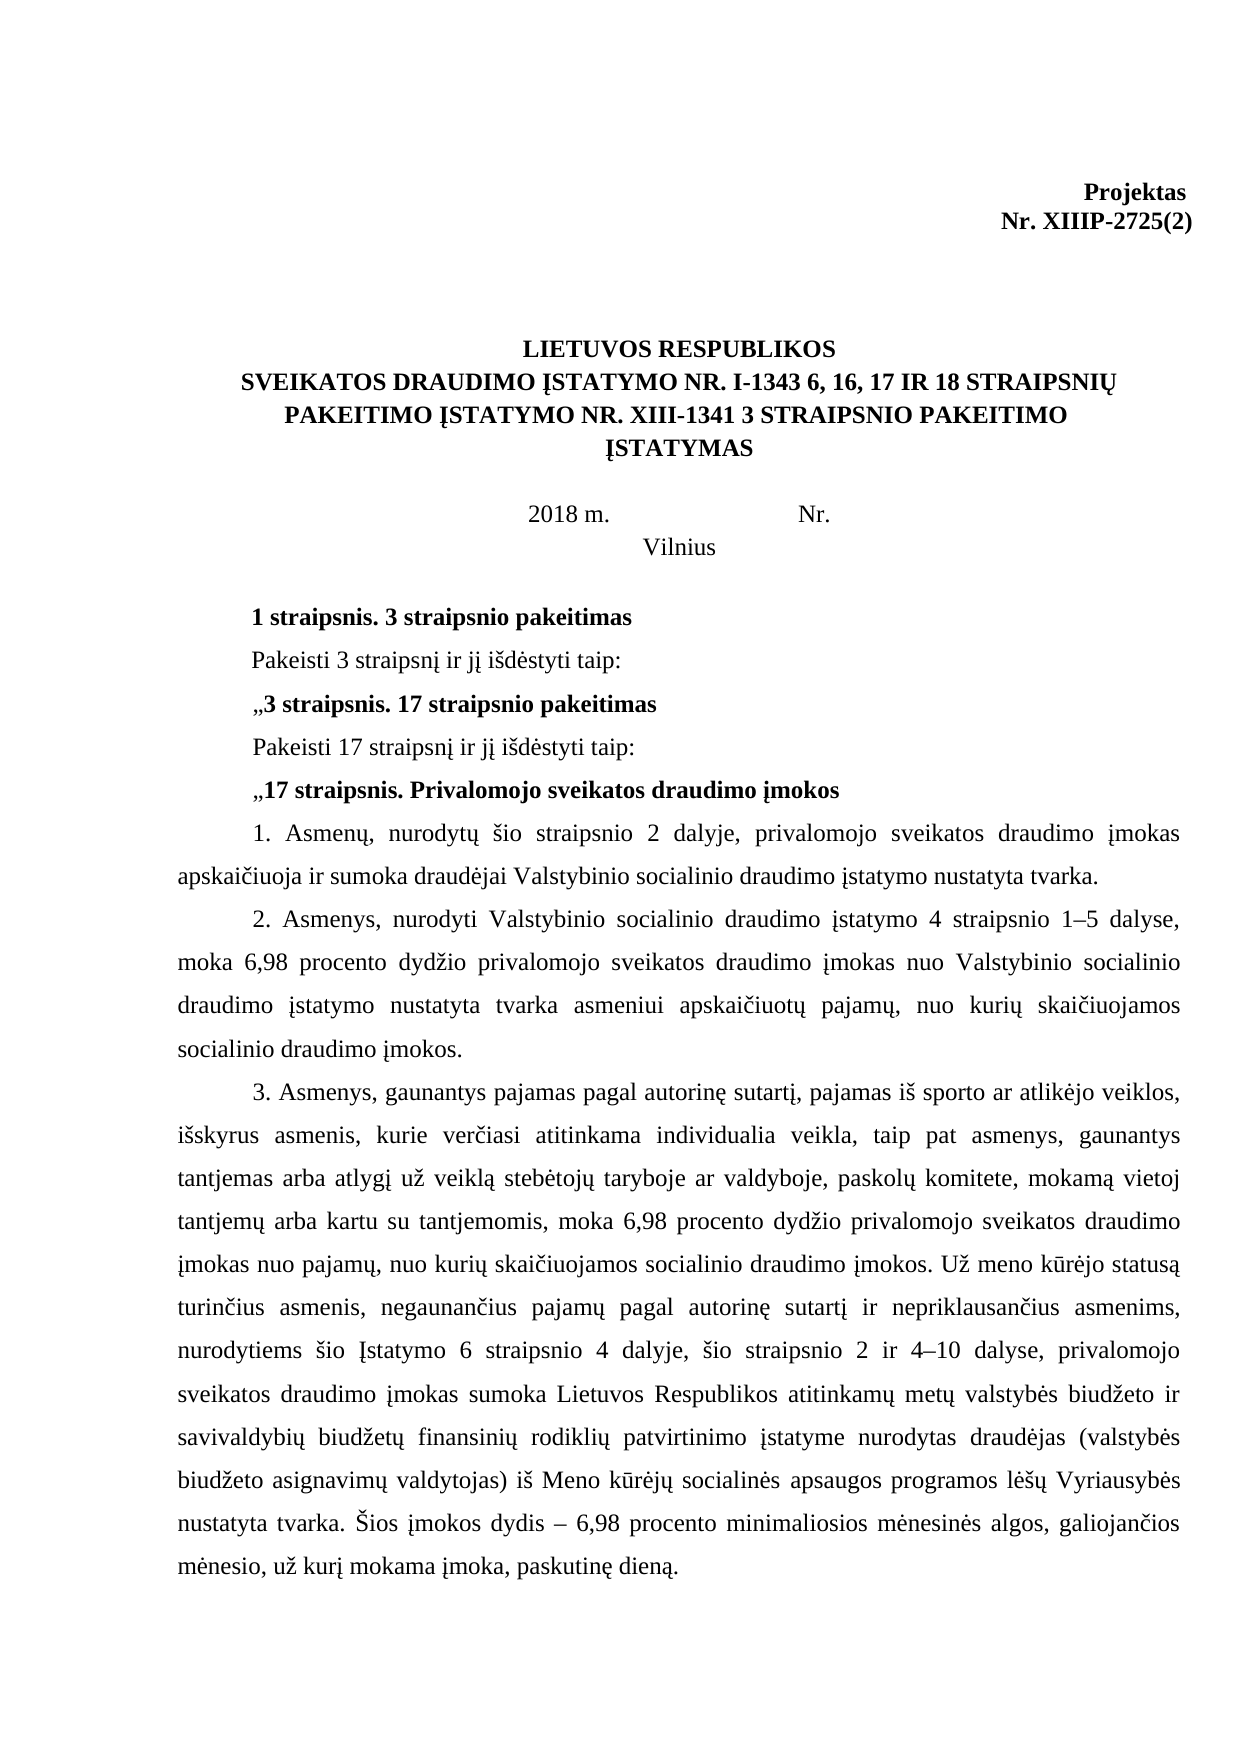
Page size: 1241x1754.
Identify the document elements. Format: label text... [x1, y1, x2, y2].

text 2. Asmenys, nurodyti Valstybinio socialinio draudimo įstatymo 4 straipsnio 1–5 dalyse, moka 6,98 procento dydžio privalomojo sveikatos draudimo įmokas nuo Valstybinio socialinio draudimo įstatymo nustatyta tvarka asmeniui apskaičiuotų pajamų, nuo kurių skaičiuojamos socialinio draudimo įmokos. [177, 904, 1181, 1062]
text Vilnius [177, 532, 1181, 561]
table_header [177, 177, 942, 268]
text Pakeisti 3 straipsnį ir jį išdėstyti taip: [177, 646, 1181, 674]
text 1 straipsnis. 3 straipsnio pakeitimas [177, 602, 1181, 631]
text „3 straipsnis. 17 straipsnio pakeitimas [177, 689, 1181, 717]
text 3. Asmenys, gaunantys pajamas pagal autorinę sutartį, pajamas iš sporto ar atlikėjo veiklos, išskyrus asmenis, kurie verčiasi atitinkama individualia veikla, taip pat asmenys, gaunantys tantjemas arba atlygį už veiklą stebėtojų taryboje ar valdyboje, paskolų komitete, mokamą vietoj tantjemų arba kartu su tantjemomis, moka 6,98 procento dydžio privalomojo sveikatos draudimo įmokas nuo pajamų, nuo kurių skaičiuojamos socialinio draudimo įmokos. Už meno kūrėjo statusą turinčius asmenis, negaunančius pajamų pagal autorinę sutartį ir nepriklausančius asmenims, nurodytiems šio Įstatymo 6 straipsnio 4 dalyje, šio straipsnio 2 ir 4–10 dalyse, privalomojo sveikatos draudimo įmokas sumoka Lietuvos Respublikos atitinkamų metų valstybės biudžeto ir savivaldybių biudžetų finansinių rodiklių patvirtinimo įstatyme nurodytas draudėjas (valstybės biudžeto asignavimų valdytojas) iš Meno kūrėjų socialinės apsaugos programos lėšų Vyriausybės nustatyta tvarka. Šios įmokos dydis – 6,98 procento minimaliosios mėnesinės algos, galiojančios mėnesio, už kurį mokama įmoka, paskutinę dieną. [177, 1077, 1181, 1580]
text „17 straipsnis. Privalomojo sveikatos draudimo įmokos [177, 775, 1181, 804]
text Pakeisti 17 straipsnį ir jį išdėstyti taip: [177, 732, 1181, 761]
text SVEIKATOS DRAUDIMO ĮSTATYMO NR. i-1343 6, 16, 17 IR 18 STRAIPSNIŲ PAKEITIMO įstatymo Nr. xiii-1341 3 straipsnio pakeitimo [177, 367, 1181, 428]
text LIETUVOS RESPUBLIKOS [177, 334, 1181, 362]
text 2018 m. Nr. [177, 499, 1181, 528]
text 1. Asmenų, nurodytų šio straipsnio 2 dalyje, privalomojo sveikatos draudimo įmokas apskaičiuoja ir sumoka draudėjai Valstybinio socialinio draudimo įstatymo nustatyta tvarka. [177, 818, 1181, 890]
table_header Projektas Nr. XIIIP-2725(2) [942, 177, 1204, 268]
table_cell [942, 268, 1204, 301]
table_cell [177, 268, 942, 301]
text įstatymas [177, 433, 1181, 462]
